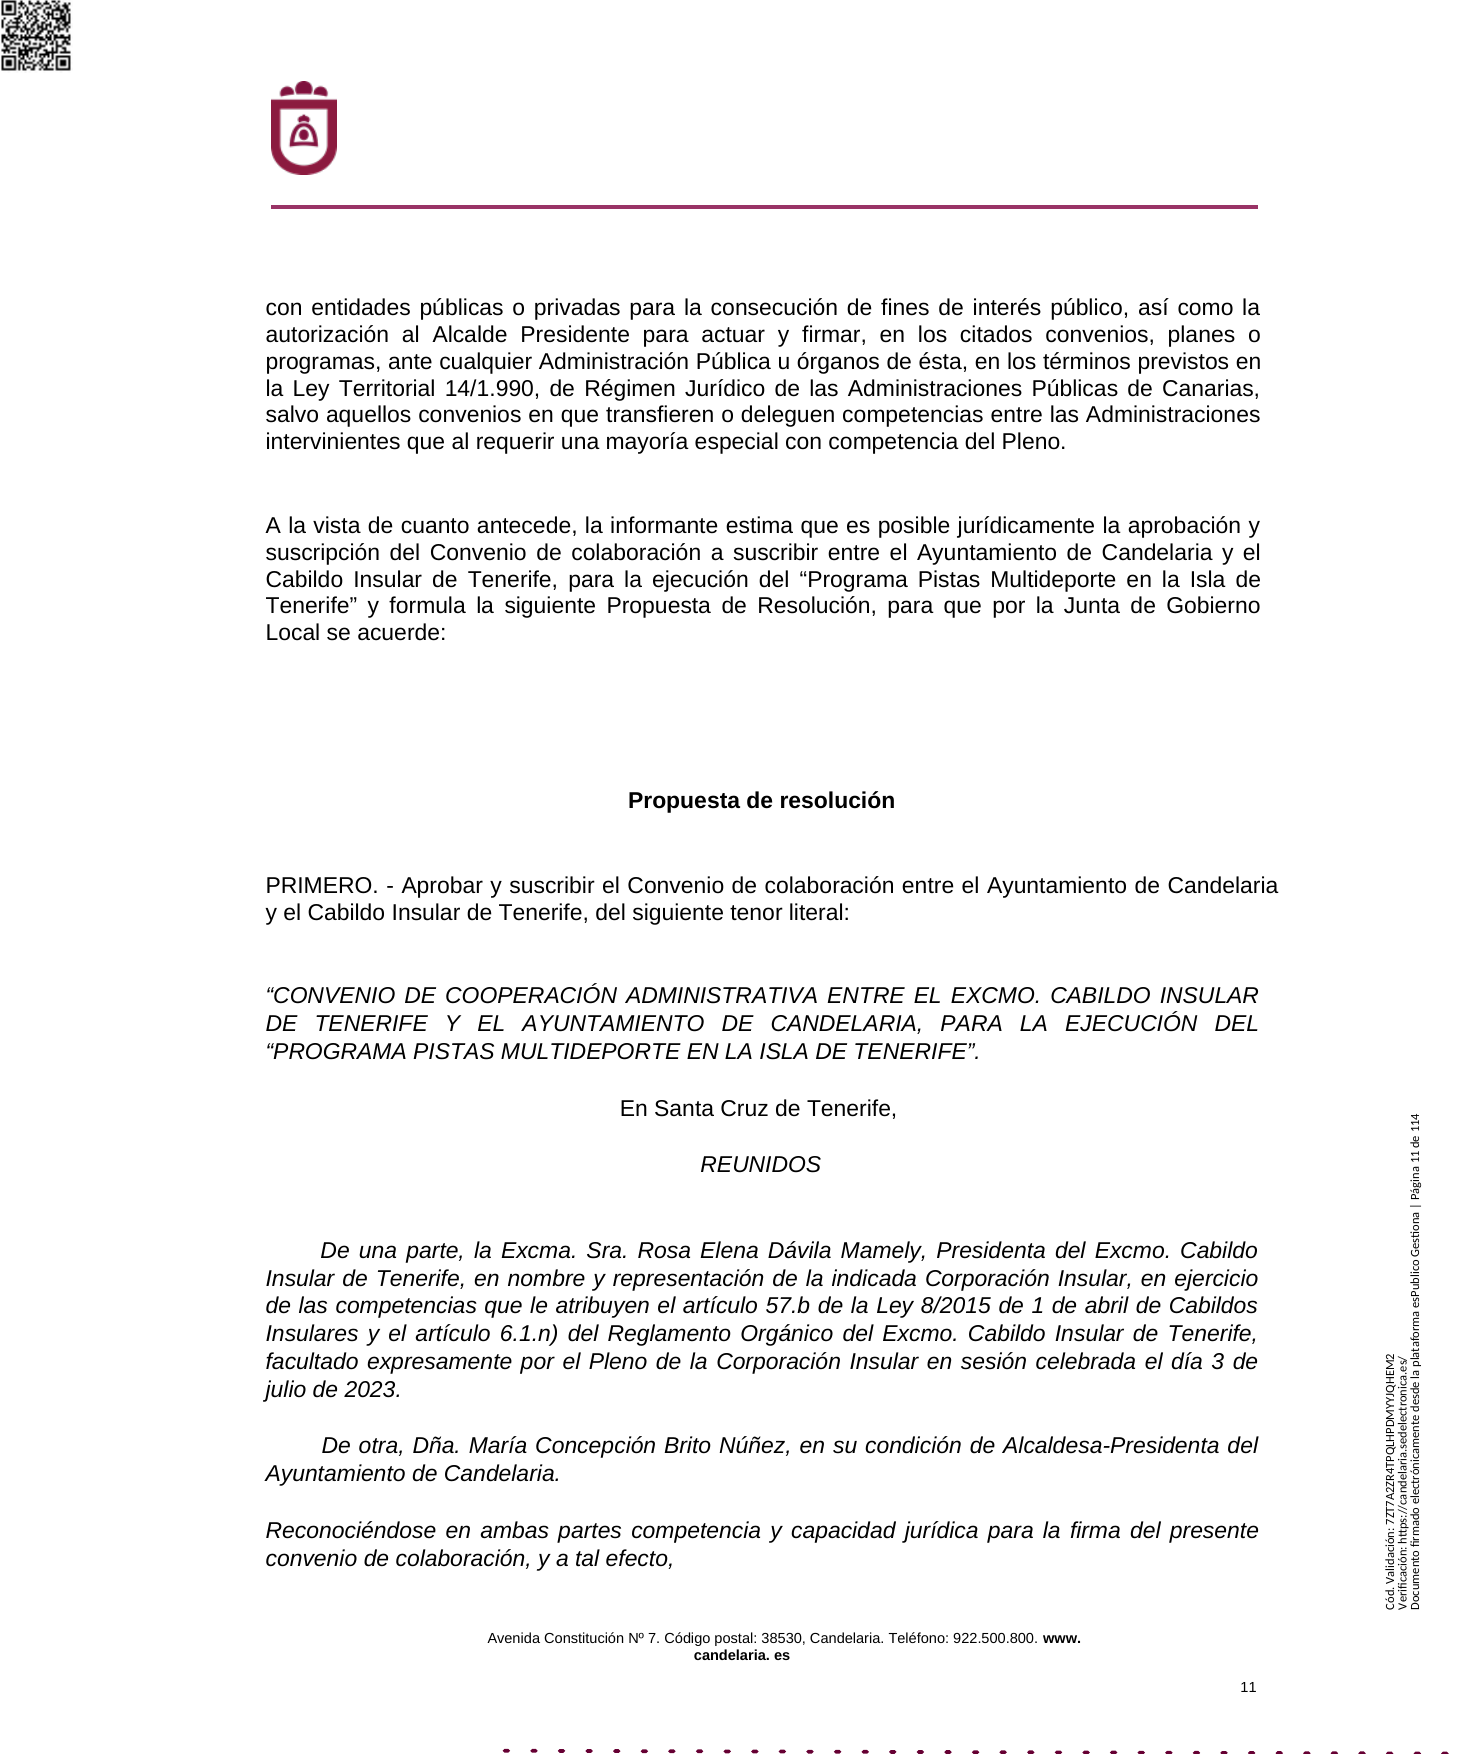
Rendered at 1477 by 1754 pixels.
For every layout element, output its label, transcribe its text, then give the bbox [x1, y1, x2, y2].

text A la vista de cuanto antecede, la informante estima que es posible jurídicamente la aprobación y suscripción del Convenio de colaboración a suscribir entre el Ayuntamiento de Candelaria y el Cabildo Insular de Tenerife, para la ejecución del “Programa Pistas Multideporte en la Isla de Tenerife” y formula la siguiente Propuesta de Resolución, para que por la Junta de Gobierno Local se acuerde: [265, 512, 1262, 646]
text con entidades públicas o privadas para la consecución de fines de interés público, así como la autorización al Alcalde Presidente para actuar y firmar, en los citados convenios, planes o programas, ante cualquier Administración Pública u órganos de ésta, en los términos previstos en la Ley Territorial 14/1.990, de Régimen Jurídico de las Administraciones Públicas de Canarias, salvo aquellos convenios en que transfieren o deleguen competencias entre las Administraciones intervinientes que al requerir una mayoría especial con competencia del Pleno. [265, 294, 1262, 454]
text De una parte, la Excma. Sra. Rosa Elena Dávila Mamely, Presidenta del Excmo. Cabildo Insular de Tenerife, en nombre y representación de la indicada Corporación Insular, en ejercicio de las competencias que le atribuyen el artículo 57.b de la Ley 8/2015 de 1 de abril de Cabildos Insulares y el artículo 6.1.n) del Reglamento Orgánico del Excmo. Cabildo Insular de Tenerife, facultado expresamente por el Pleno de la Corporación Insular en sesión celebrada el día 3 de julio de 2023. [265, 1237, 1262, 1403]
text En Santa Cruz de Tenerife, [242, 1095, 1287, 1121]
text PRIMERO. - Aprobar y suscribir el Convenio de colaboración entre el Ayuntamiento de Candelaria y el Cabildo Insular de Tenerife, del siguiente tenor literal: [265, 872, 1279, 925]
text REUNIDOS [242, 1151, 1287, 1178]
text De otra, Dña. María Concepción Brito Núñez, en su condición de Alcaldesa-Presidenta del Ayuntamiento de Candelaria. [265, 1432, 1262, 1487]
subtitle Propuesta de resolución [242, 787, 1287, 814]
text Reconociéndose en ambas partes competencia y capacidad jurídica para la firma del presente convenio de colaboración, y a tal efecto, [265, 1517, 1262, 1571]
text “CONVENIO DE COOPERACIÓN ADMINISTRATIVA ENTRE EL EXCMO. CABILDO INSULAR DE TENERIFE Y EL AYUNTAMIENTO DE CANDELARIA, PARA LA EJECUCIÓN DEL “PROGRAMA PISTAS MULTIDEPORTE EN LA ISLA DE TENERIFE”. [265, 982, 1262, 1064]
